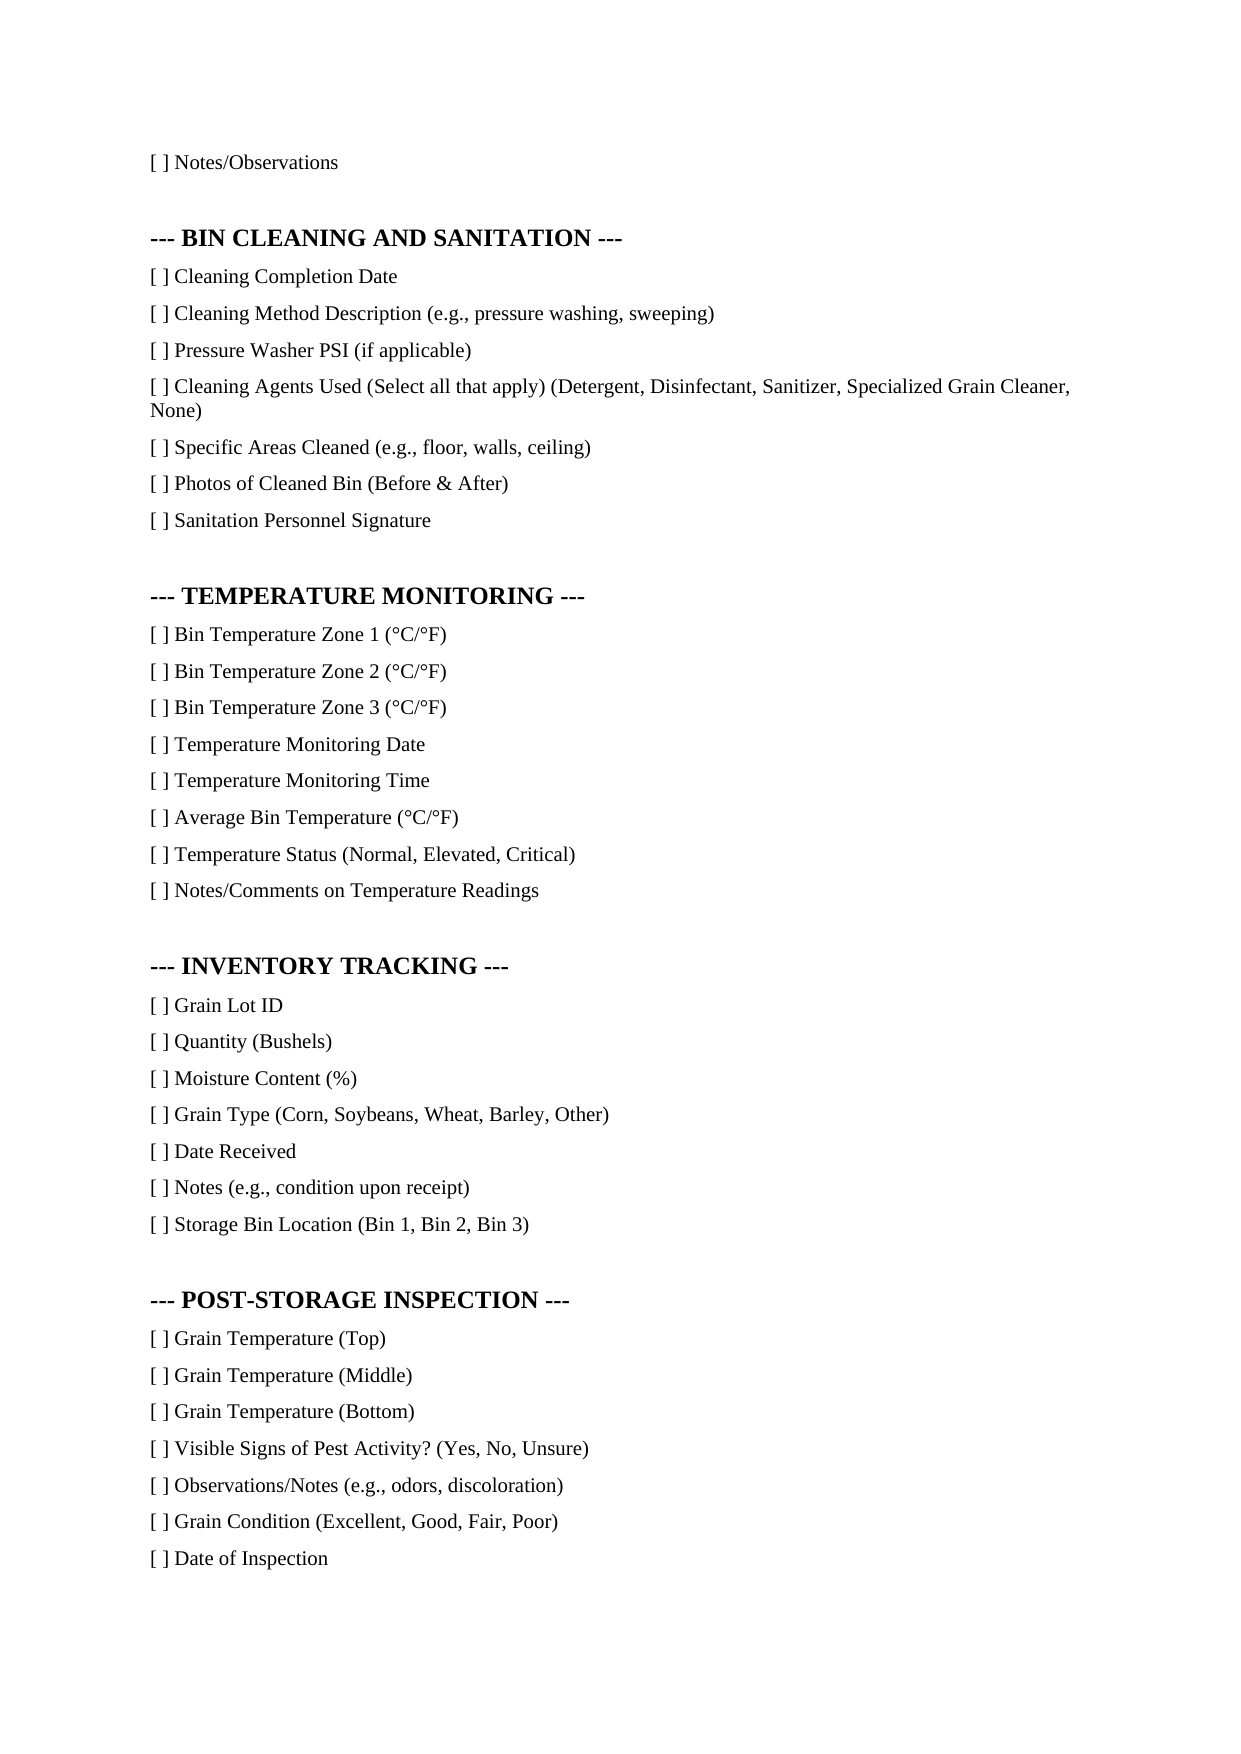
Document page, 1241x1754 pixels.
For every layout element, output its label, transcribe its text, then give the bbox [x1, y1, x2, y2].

text [ ] Sanitation Personnel Signature [150, 508, 1090, 532]
text [ ] Moisture Content (%) [150, 1066, 1090, 1090]
text [ ] Temperature Monitoring Date [150, 732, 1090, 756]
text [ ] Notes (e.g., condition upon receipt) [150, 1175, 1090, 1199]
text [ ] Observations/Notes (e.g., odors, discoloration) [150, 1472, 1090, 1497]
text [ ] Cleaning Agents Used (Select all that apply) (Detergent, Disinfectant, Sanitizer, Specialized Grain Cleaner, None) [150, 374, 1090, 422]
text [ ] Grain Temperature (Top) [150, 1326, 1090, 1350]
text [ ] Average Bin Temperature (°C/°F) [150, 805, 1090, 829]
text [ ] Grain Condition (Excellent, Good, Fair, Poor) [150, 1509, 1090, 1533]
text [ ] Date Received [150, 1139, 1090, 1163]
text [ ] Notes/Comments on Temperature Readings [150, 878, 1090, 902]
text --- POST-STORAGE INSPECTION --- [150, 1285, 1090, 1314]
text [ ] Specific Areas Cleaned (e.g., floor, walls, ceiling) [150, 435, 1090, 459]
text [ ] Temperature Status (Normal, Elevated, Critical) [150, 842, 1090, 866]
text [ ] Visible Signs of Pest Activity? (Yes, No, Unsure) [150, 1436, 1090, 1460]
text [ ] Grain Type (Corn, Soybeans, Wheat, Barley, Other) [150, 1102, 1090, 1126]
text --- BIN CLEANING AND SANITATION --- [150, 223, 1090, 252]
text [ ] Cleaning Completion Date [150, 264, 1090, 288]
text [ ] Grain Temperature (Bottom) [150, 1399, 1090, 1423]
text [ ] Temperature Monitoring Time [150, 768, 1090, 792]
text --- INVENTORY TRACKING --- [150, 951, 1090, 980]
text [ ] Grain Temperature (Middle) [150, 1363, 1090, 1387]
text [ ] Bin Temperature Zone 3 (°C/°F) [150, 695, 1090, 719]
text [ ] Cleaning Method Description (e.g., pressure washing, sweeping) [150, 301, 1090, 325]
text --- TEMPERATURE MONITORING --- [150, 581, 1090, 610]
text [ ] Photos of Cleaned Bin (Before & After) [150, 471, 1090, 495]
text [ ] Notes/Observations [150, 150, 1090, 174]
text [ ] Bin Temperature Zone 2 (°C/°F) [150, 659, 1090, 683]
text [ ] Bin Temperature Zone 1 (°C/°F) [150, 622, 1090, 646]
text [ ] Quantity (Bushels) [150, 1029, 1090, 1053]
text [ ] Date of Inspection [150, 1546, 1090, 1570]
text [ ] Storage Bin Location (Bin 1, Bin 2, Bin 3) [150, 1212, 1090, 1236]
text [ ] Grain Lot ID [150, 992, 1090, 1017]
text [ ] Pressure Washer PSI (if applicable) [150, 337, 1090, 362]
